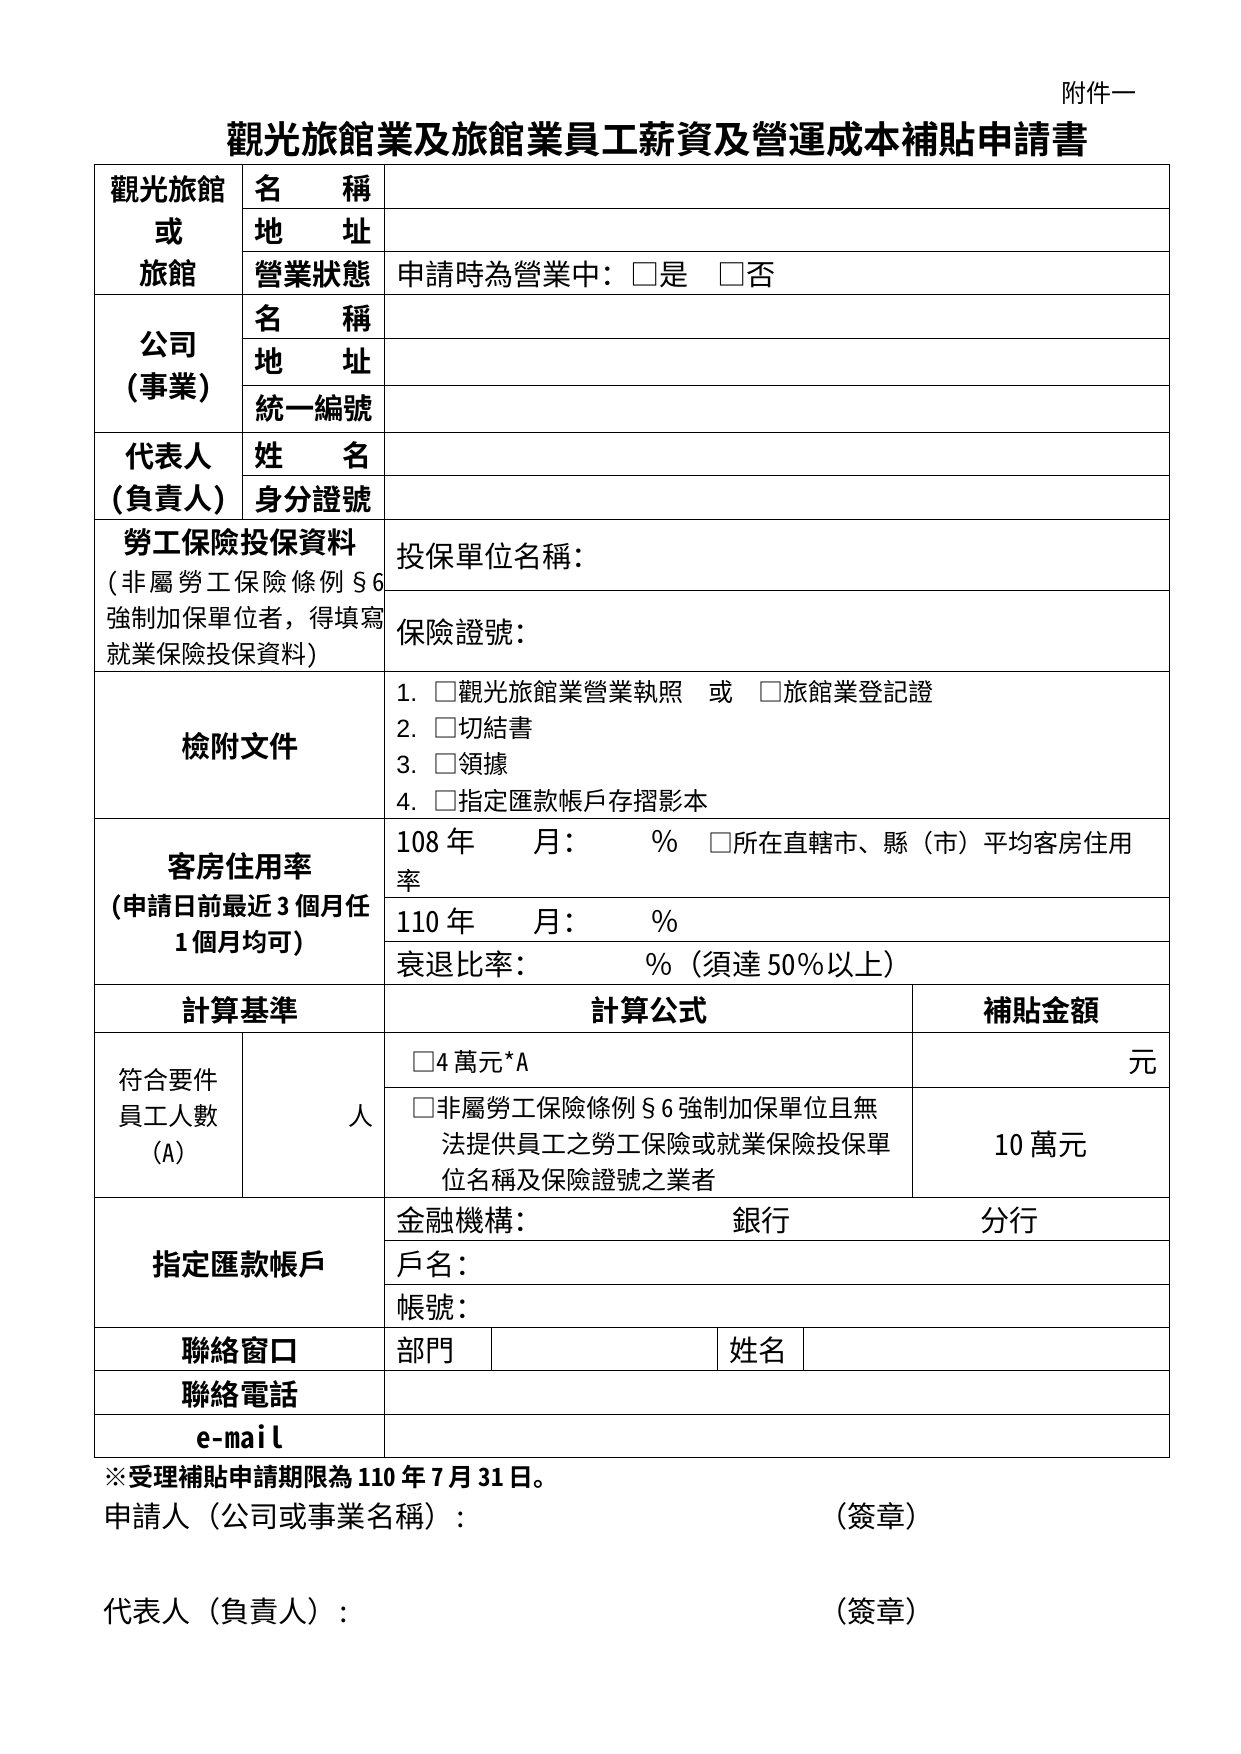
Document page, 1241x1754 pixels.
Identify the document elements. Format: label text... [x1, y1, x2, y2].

table_cell 108年 月： ％ □所在直轄市、縣（市）平均客房住用率 [385, 819, 1169, 897]
table_cell 元 [913, 1033, 1169, 1087]
table_cell e-mail [95, 1415, 384, 1457]
table_cell 保險證號： [385, 591, 1169, 671]
table_cell 統一編號 [243, 386, 384, 432]
table_cell 計算基準 [95, 985, 384, 1032]
table_cell □觀光旅館業營業執照 或 □旅館業登記證 □切結書 □領據 □指定匯款帳戶存摺影本 [385, 672, 1169, 818]
text 觀光旅館業及旅館業員工薪資及營運成本補貼申請書 [178, 110, 1136, 164]
table_cell 指定匯款帳戶 [95, 1198, 384, 1327]
table_cell 身分證號 [243, 476, 384, 519]
table_cell [385, 295, 1169, 338]
table_header 名 稱 [243, 165, 384, 208]
table_cell 金融機構： 銀行 分行 [385, 1198, 1169, 1240]
table_cell 申請時為營業中：□是 □否 [385, 252, 1169, 294]
table_cell 10萬元 [913, 1088, 1169, 1197]
table_cell 符合要件 員工人數 （A） [95, 1033, 242, 1197]
table_cell 部門 [385, 1328, 491, 1370]
table_cell 地 址 [243, 209, 384, 251]
text 代表人（負責人）: （簽章） [103, 1589, 1136, 1631]
table_cell 聯絡電話 [95, 1371, 384, 1413]
table_cell 姓名 [718, 1328, 803, 1370]
table_cell [385, 433, 1169, 475]
table_cell 110年 月： ％ [385, 898, 1169, 941]
table_cell 人 [243, 1033, 384, 1197]
table_cell □非屬勞工保險條例§6強制加保單位且無法提供員工之勞工保險或就業保險投保單位名稱及保險證號之業者 [385, 1088, 912, 1197]
table_cell 名 稱 [243, 295, 384, 338]
table_cell 聯絡窗口 [95, 1328, 384, 1370]
table_cell [385, 209, 1169, 251]
table_cell 投保單位名稱： [385, 520, 1169, 590]
table_cell 公司 (事業) [95, 295, 242, 432]
table_cell 客房住用率 (申請日前最近3個月任1個月均可) [95, 819, 384, 984]
table_cell [492, 1328, 717, 1370]
table_cell 戶名： [385, 1241, 1169, 1283]
table_cell [385, 386, 1169, 432]
table_cell 地 址 [243, 339, 384, 385]
table_cell 補貼金額 [913, 985, 1169, 1032]
table_cell [804, 1328, 1169, 1370]
table_cell 營業狀態 [243, 252, 384, 294]
table_header [385, 165, 1169, 208]
text ※受理補貼申請期限為110年7月31日。 [103, 1458, 1136, 1494]
table_cell [385, 1415, 1169, 1457]
table_cell [385, 476, 1169, 519]
table_cell [385, 339, 1169, 385]
table_cell 計算公式 [385, 985, 912, 1032]
table_cell 帳號： [385, 1285, 1169, 1327]
table_cell 勞工保險投保資料 (非屬勞工保險條例§6強制加保單位者，得填寫就業保險投保資料) [95, 520, 384, 671]
table_cell 衰退比率： ％（須達50％以上） [385, 942, 1169, 984]
table_cell 姓 名 [243, 433, 384, 475]
table_cell [385, 1371, 1169, 1413]
table_cell □4萬元*A [385, 1033, 912, 1087]
table_cell 檢附文件 [95, 672, 384, 818]
table_cell 代表人(負責人) [95, 433, 242, 519]
text 附件一 [103, 74, 1136, 110]
text 申請人（公司或事業名稱）: （簽章） [103, 1494, 1136, 1536]
table_header 觀光旅館或 旅館 [95, 165, 242, 294]
